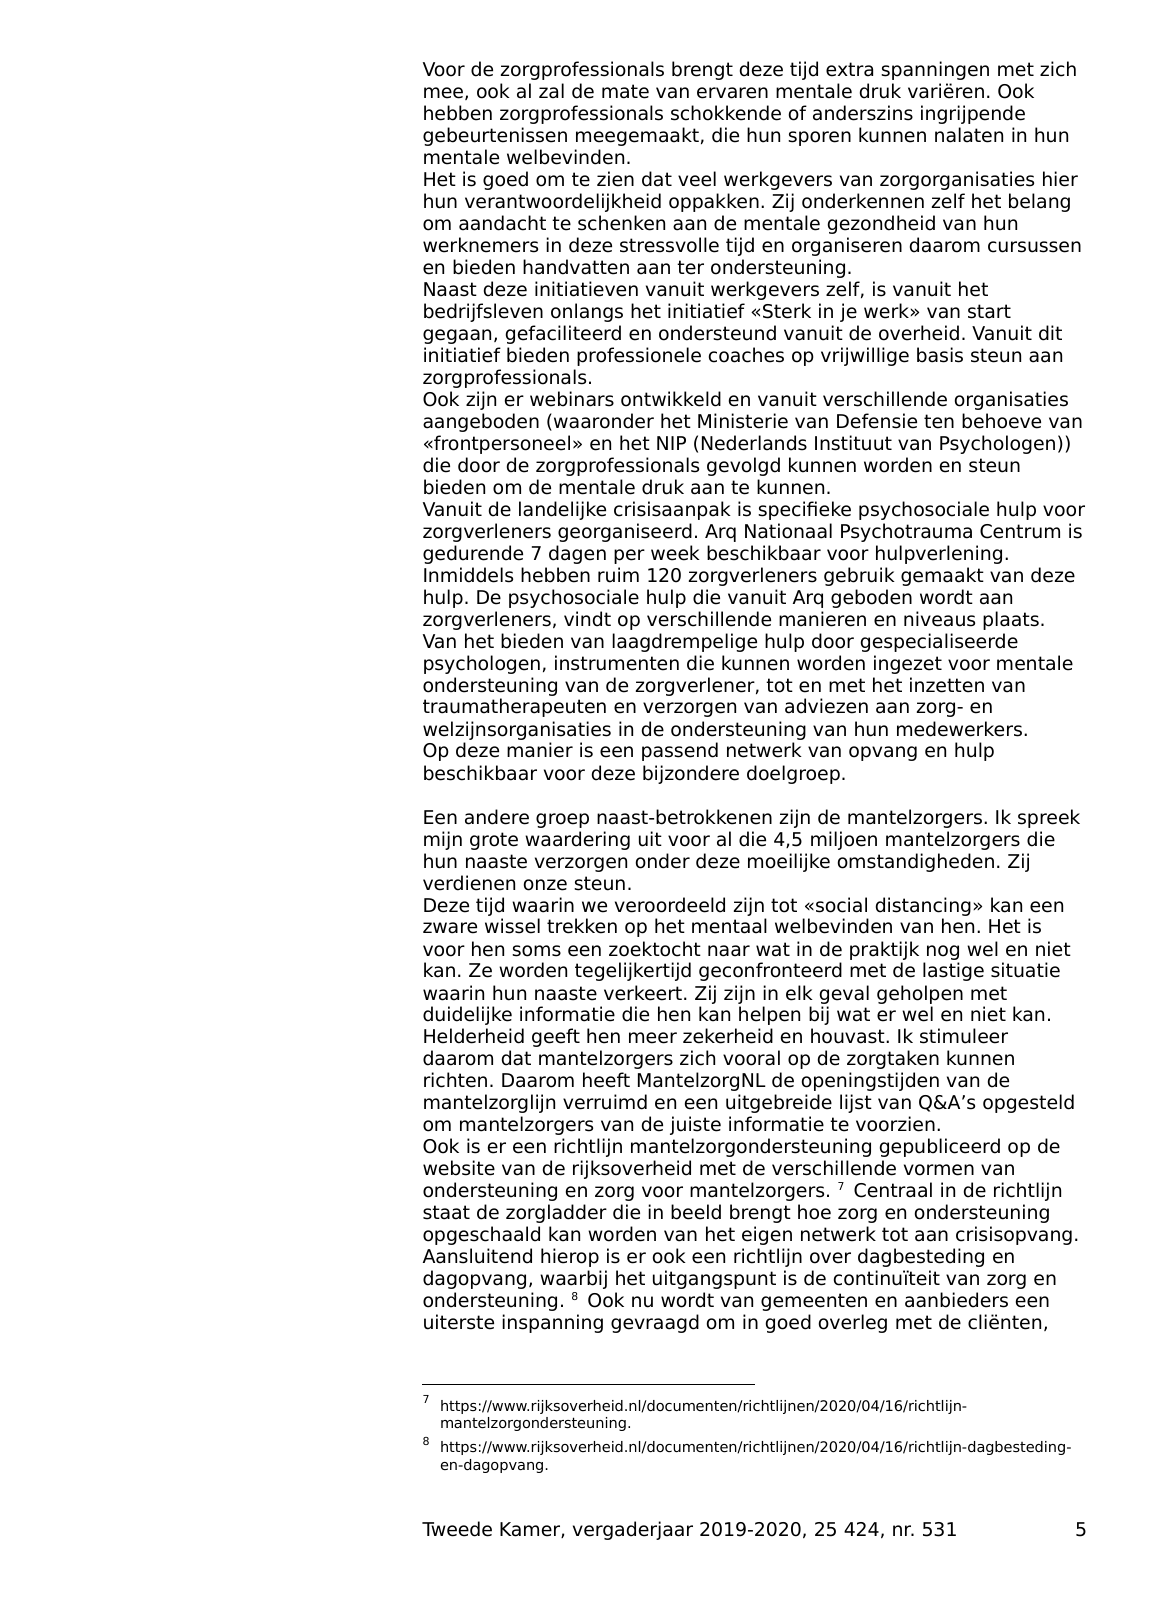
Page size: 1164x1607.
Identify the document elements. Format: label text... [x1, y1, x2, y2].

text https://www.rijksoverheid.nl/documenten/richtlijnen/2020/04/16/richtlijn-mantelzorgondersteuning. [422, 1393, 1087, 1432]
text Op deze manier is een passend netwerk van opvang en hulp beschikbaar voor deze bijzondere doelgroep. [422, 740, 1087, 784]
text Een andere groep naast-betrokkenen zijn de mantelzorgers. Ik spreek mijn grote waardering uit voor al die 4,5 miljoen mantelzorgers die hun naaste verzorgen onder deze moeilijke omstandigheden. Zij verdienen onze steun. [422, 807, 1087, 894]
text Deze tijd waarin we veroordeeld zijn tot «social distancing» kan een zware wissel trekken op het mentaal welbevinden van hen. Het is voor hen soms een zoektocht naar wat in de praktijk nog wel en niet kan. Ze worden tegelijkertijd geconfronteerd met de lastige situatie waarin hun naaste verkeert. Zij zijn in elk geval geholpen met duidelijke informatie die hen kan helpen bij wat er wel en niet kan. Helderheid geeft hen meer zekerheid en houvast. Ik stimuleer daarom dat mantelzorgers zich vooral op de zorgtaken kunnen richten. Daarom heeft MantelzorgNL de openingstijden van de mantelzorglijn verruimd en een uitgebreide lijst van Q&A’s opgesteld om mantelzorgers van de juiste informatie te voorzien. [422, 894, 1087, 1136]
text Vanuit de landelijke crisisaanpak is specifieke psychosociale hulp voor zorgverleners georganiseerd. Arq Nationaal Psychotrauma Centrum is gedurende 7 dagen per week beschikbaar voor hulpverlening. Inmiddels hebben ruim 120 zorgverleners gebruik gemaakt van deze hulp. De psychosociale hulp die vanuit Arq geboden wordt aan zorgverleners, vindt op verschillende manieren en niveaus plaats. Van het bieden van laagdrempelige hulp door gespecialiseerde psychologen, instrumenten die kunnen worden ingezet voor mentale ondersteuning van de zorgverlener, tot en met het inzetten van traumatherapeuten en verzorgen van adviezen aan zorg- en welzijnsorganisaties in de ondersteuning van hun medewerkers. [422, 499, 1087, 740]
text Naast deze initiatieven vanuit werkgevers zelf, is vanuit het bedrijfsleven onlangs het initiatief «Sterk in je werk» van start gegaan, gefaciliteerd en ondersteund vanuit de overheid. Vanuit dit initiatief bieden professionele coaches op vrijwillige basis steun aan zorgprofessionals. [422, 279, 1087, 389]
text Het is goed om te zien dat veel werkgevers van zorgorganisaties hier hun verantwoordelijkheid oppakken. Zij onderkennen zelf het belang om aandacht te schenken aan de mentale gezondheid van hun werknemers in deze stressvolle tijd en organiseren daarom cursussen en bieden handvatten aan ter ondersteuning. [422, 169, 1087, 279]
text Voor de zorgprofessionals brengt deze tijd extra spanningen met zich mee, ook al zal de mate van ervaren mentale druk variëren. Ook hebben zorgprofessionals schokkende of anderszins ingrijpende gebeurtenissen meegemaakt, die hun sporen kunnen nalaten in hun mentale welbevinden. [422, 59, 1087, 169]
text https://www.rijksoverheid.nl/documenten/richtlijnen/2020/04/16/richtlijn-dagbesteding-en-dagopvang. [422, 1435, 1087, 1474]
text Ook zijn er webinars ontwikkeld en vanuit verschillende organisaties aangeboden (waaronder het Ministerie van Defensie ten behoeve van «frontpersoneel» en het NIP (Nederlands Instituut van Psychologen)) die door de zorgprofessionals gevolgd kunnen worden en steun bieden om de mentale druk aan te kunnen. [422, 389, 1087, 499]
text Ook is er een richtlijn mantelzorgondersteuning gepubliceerd op de website van de rijksoverheid met de verschillende vormen van ondersteuning en zorg voor mantelzorgers. Centraal in de richtlijn staat de zorgladder die in beeld brengt hoe zorg en ondersteuning opgeschaald kan worden van het eigen netwerk tot aan crisisopvang. Aansluitend hierop is er ook een richtlijn over dagbesteding en dagopvang, waarbij het uitgangspunt is de continuïteit van zorg en ondersteuning. Ook nu wordt van gemeenten en aanbieders een uiterste inspanning gevraagd om in goed overleg met de cliënten, [422, 1136, 1087, 1334]
